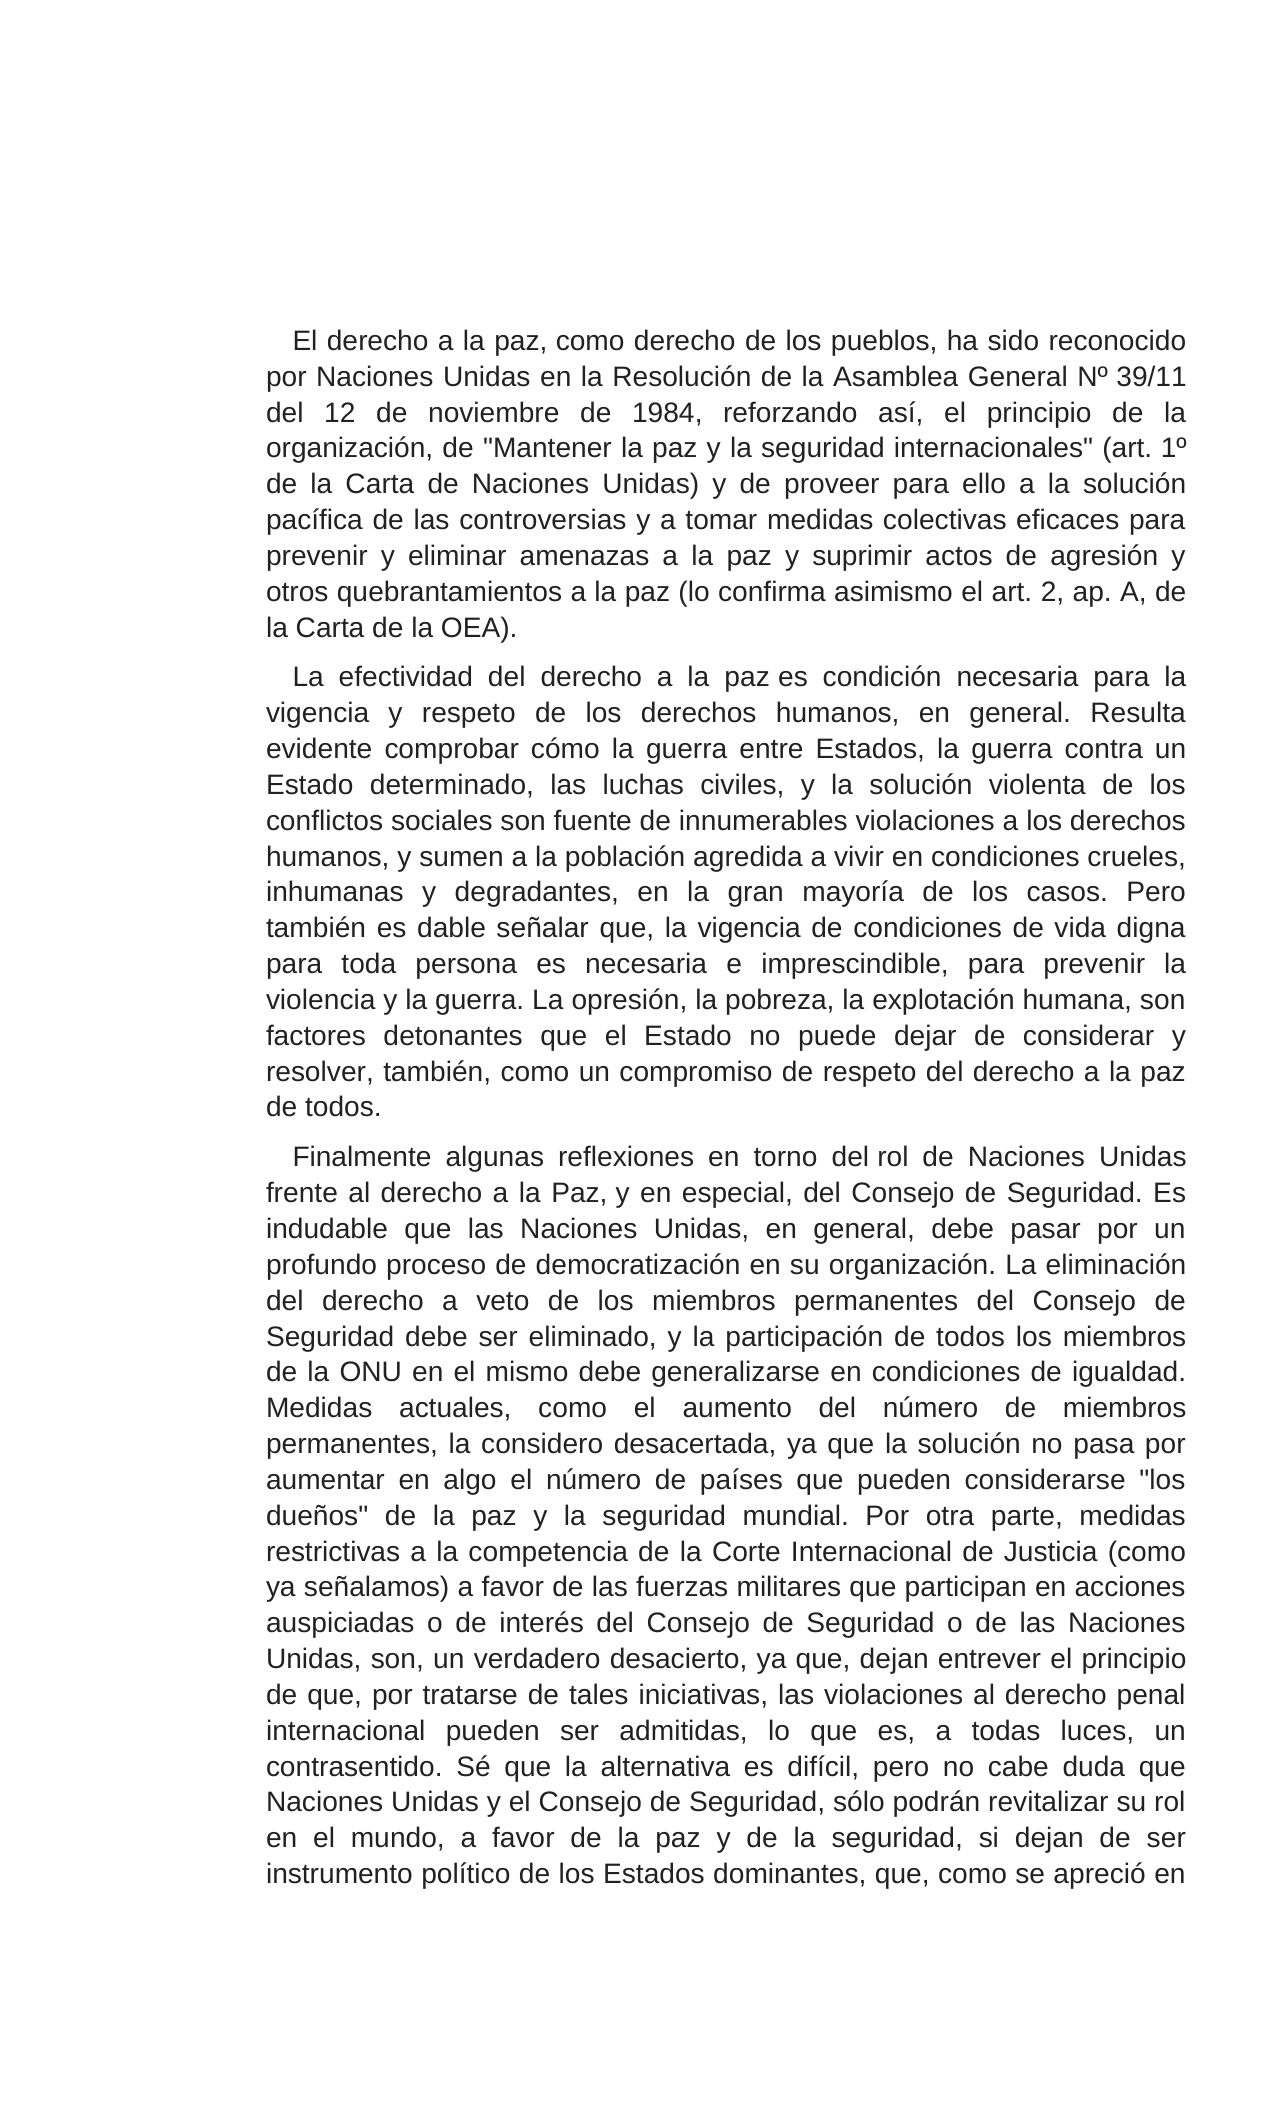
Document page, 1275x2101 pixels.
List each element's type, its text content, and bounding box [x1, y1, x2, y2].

text Finalmente algunas reflexiones en torno del rol de Naciones Unidas frente al derecho a la Paz, y en especial, del Consejo de Seguridad. Es indudable que las Naciones Unidas, en general, debe pasar por un profundo proceso de democratización en su organización. La eliminación del derecho a veto de los miembros permanentes del Consejo de Seguridad debe ser eliminado, y la participación de todos los miembros de la ONU en el mismo debe generalizarse en condiciones de igualdad. Medidas actuales, como el aumento del número de miembros permanentes, la considero desacertada, ya que la solución no pasa por aumentar en algo el número de países que pueden considerarse "los dueños" de la paz y la seguridad mundial. Por otra parte, medidas restrictivas a la competencia de la Corte Internacional de Justicia (como ya señalamos) a favor de las fuerzas militares que participan en acciones auspiciadas o de interés del Consejo de Seguridad o de las Naciones Unidas, son, un verdadero desacierto, ya que, dejan entrever el principio de que, por tratarse de tales iniciativas, las violaciones al derecho penal internacional pueden ser admitidas, lo que es, a todas luces, un contrasentido. Sé que la alternativa es difícil, pero no cabe duda que Naciones Unidas y el Consejo de Seguridad, sólo podrán revitalizar su rol en el mundo, a favor de la paz y de la seguridad, si dejan de ser instrumento político de los Estados dominantes, que, como se apreció en [266, 1141, 1186, 1889]
text La efectividad del derecho a la paz es condición necesaria para la vigencia y respeto de los derechos humanos, en general. Resulta evidente comprobar cómo la guerra entre Estados, la guerra contra un Estado determinado, las luchas civiles, y la solución violenta de los conflictos sociales son fuente de innumerables violaciones a los derechos humanos, y sumen a la población agredida a vivir en condiciones crueles, inhumanas y degradantes, en la gran mayoría de los casos. Pero también es dable señalar que, la vigencia de condiciones de vida digna para toda persona es necesaria e imprescindible, para prevenir la violencia y la guerra. La opresión, la pobreza, la explotación humana, son factores detonantes que el Estado no puede dejar de considerar y resolver, también, como un compromiso de respeto del derecho a la paz de todos. [266, 661, 1186, 1123]
text El derecho a la paz, como derecho de los pueblos, ha sido reconocido por Naciones Unidas en la Resolución de la Asamblea General Nº 39/11 del 12 de noviembre de 1984, reforzando así, el principio de la organización, de "Mantener la paz y la seguridad internacionales" (art. 1º de la Carta de Naciones Unidas) y de proveer para ello a la solución pacífica de las controversias y a tomar medidas colectivas eficaces para prevenir y eliminar amenazas a la paz y suprimir actos de agresión y otros quebrantamientos a la paz (lo confirma asimismo el art. 2, ap. A, de la Carta de la OEA). [266, 325, 1186, 643]
